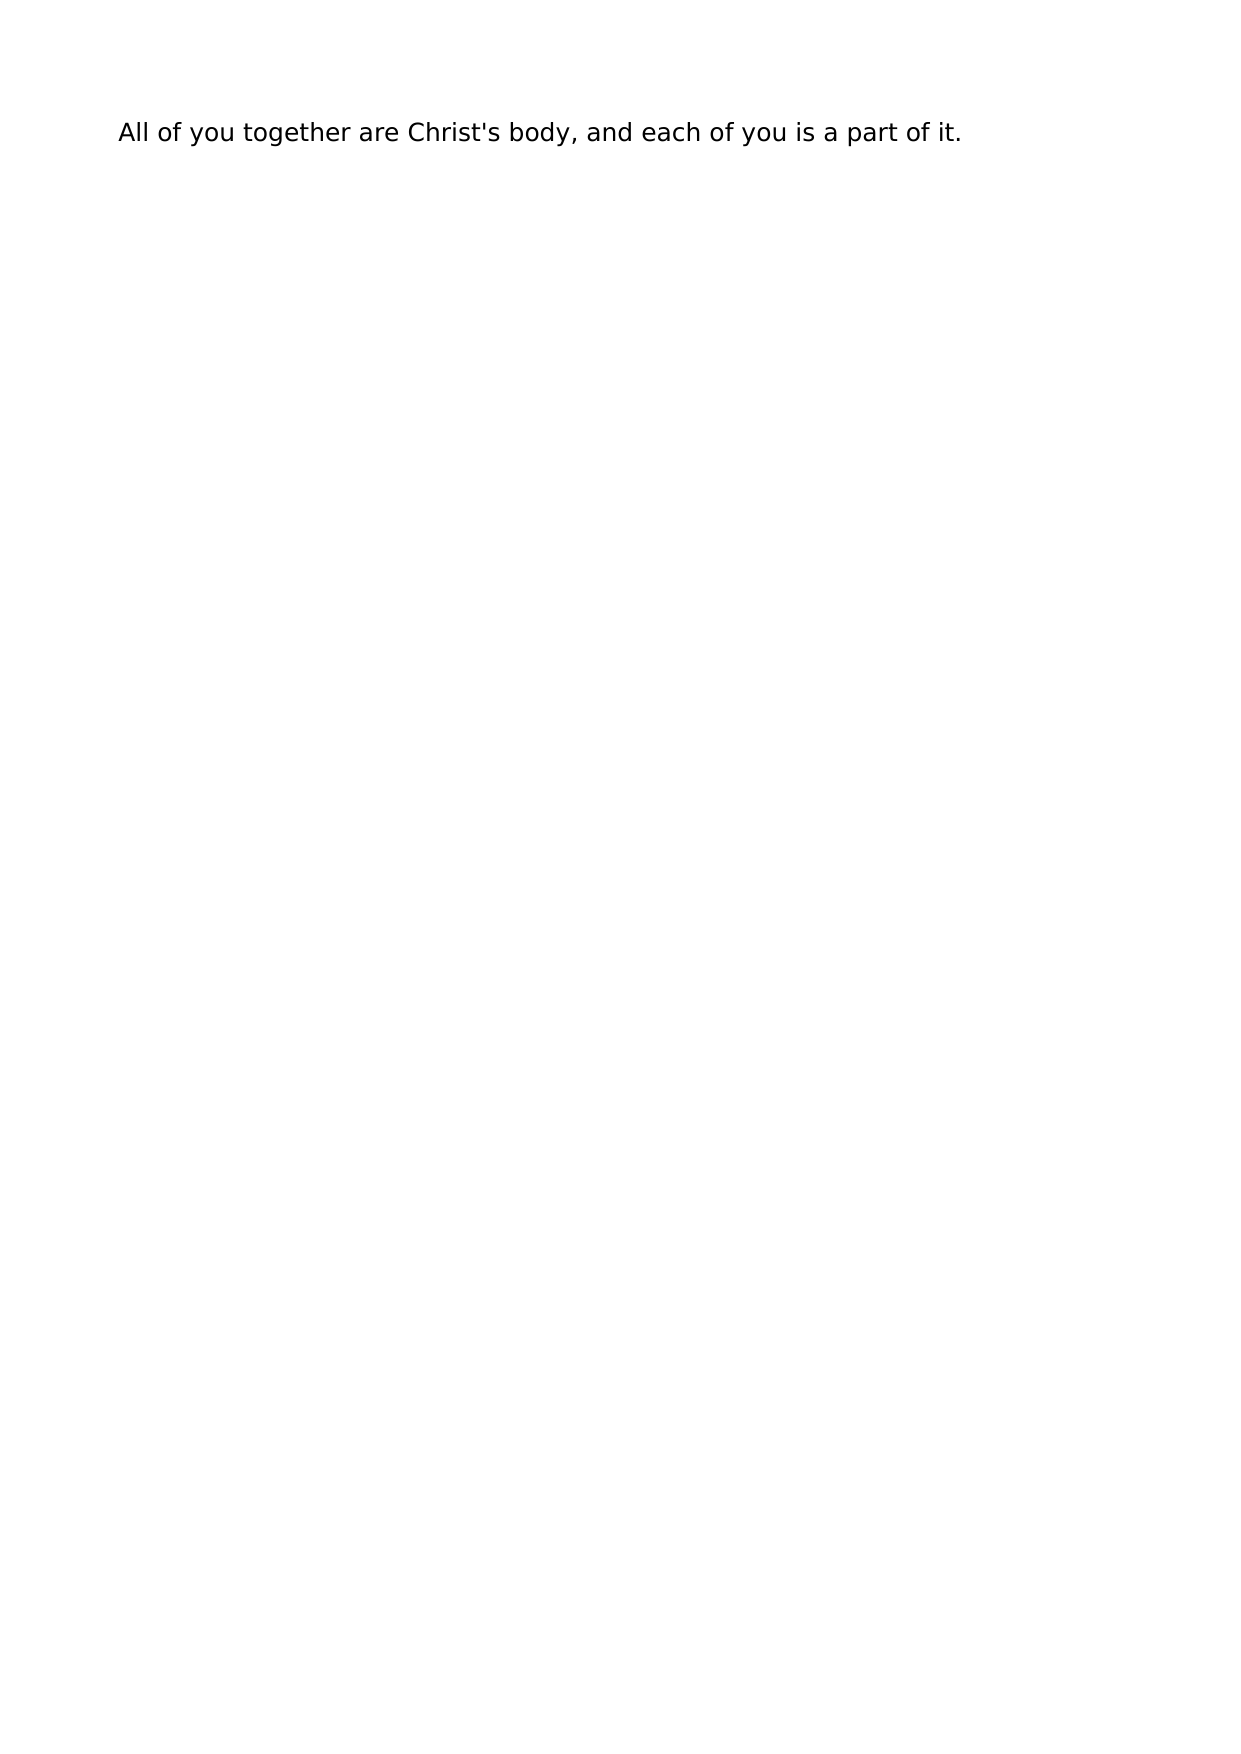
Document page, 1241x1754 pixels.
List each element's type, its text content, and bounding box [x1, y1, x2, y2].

text All of you together are Christ's body, and each of you is a part of it. [118, 118, 1122, 147]
